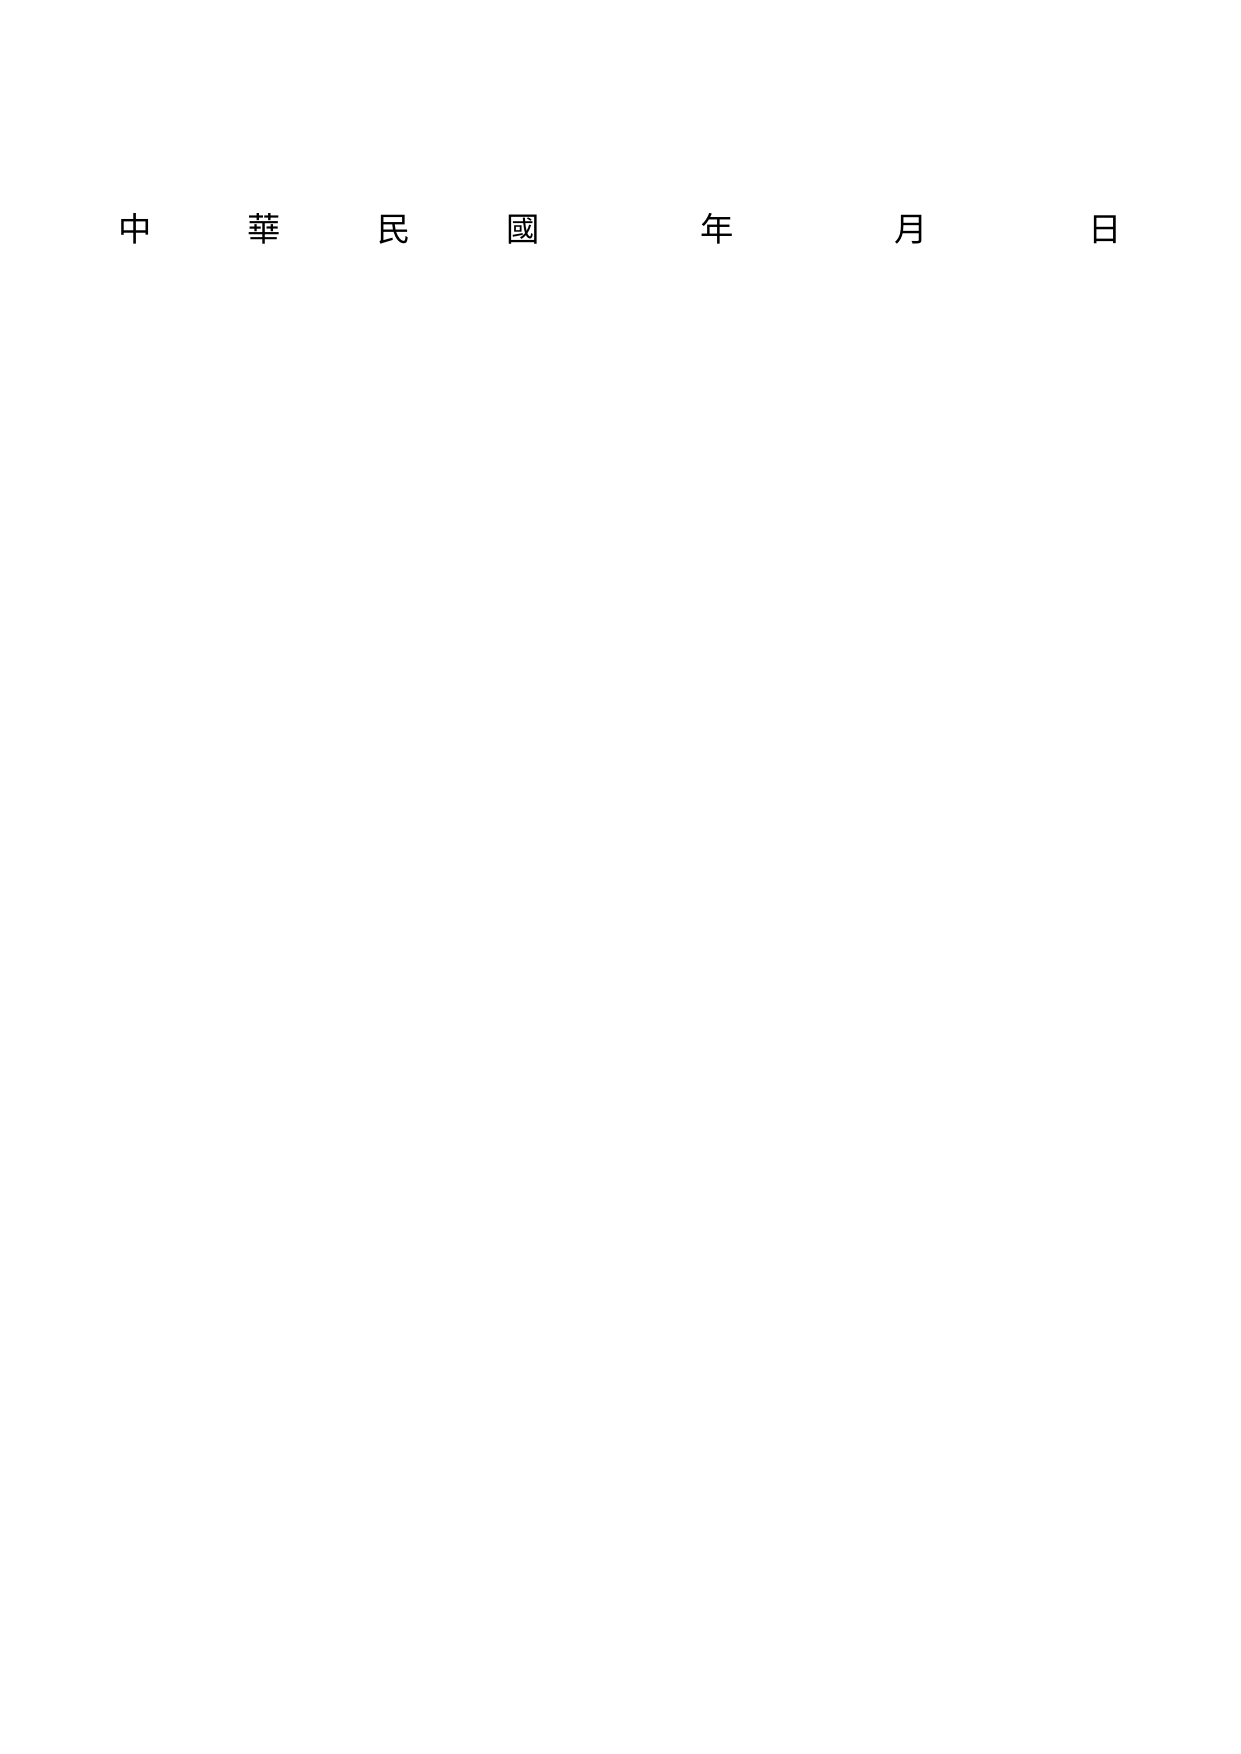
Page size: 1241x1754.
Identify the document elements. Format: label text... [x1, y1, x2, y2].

text 中 華 民 國 年 月 日 [118, 191, 1122, 253]
